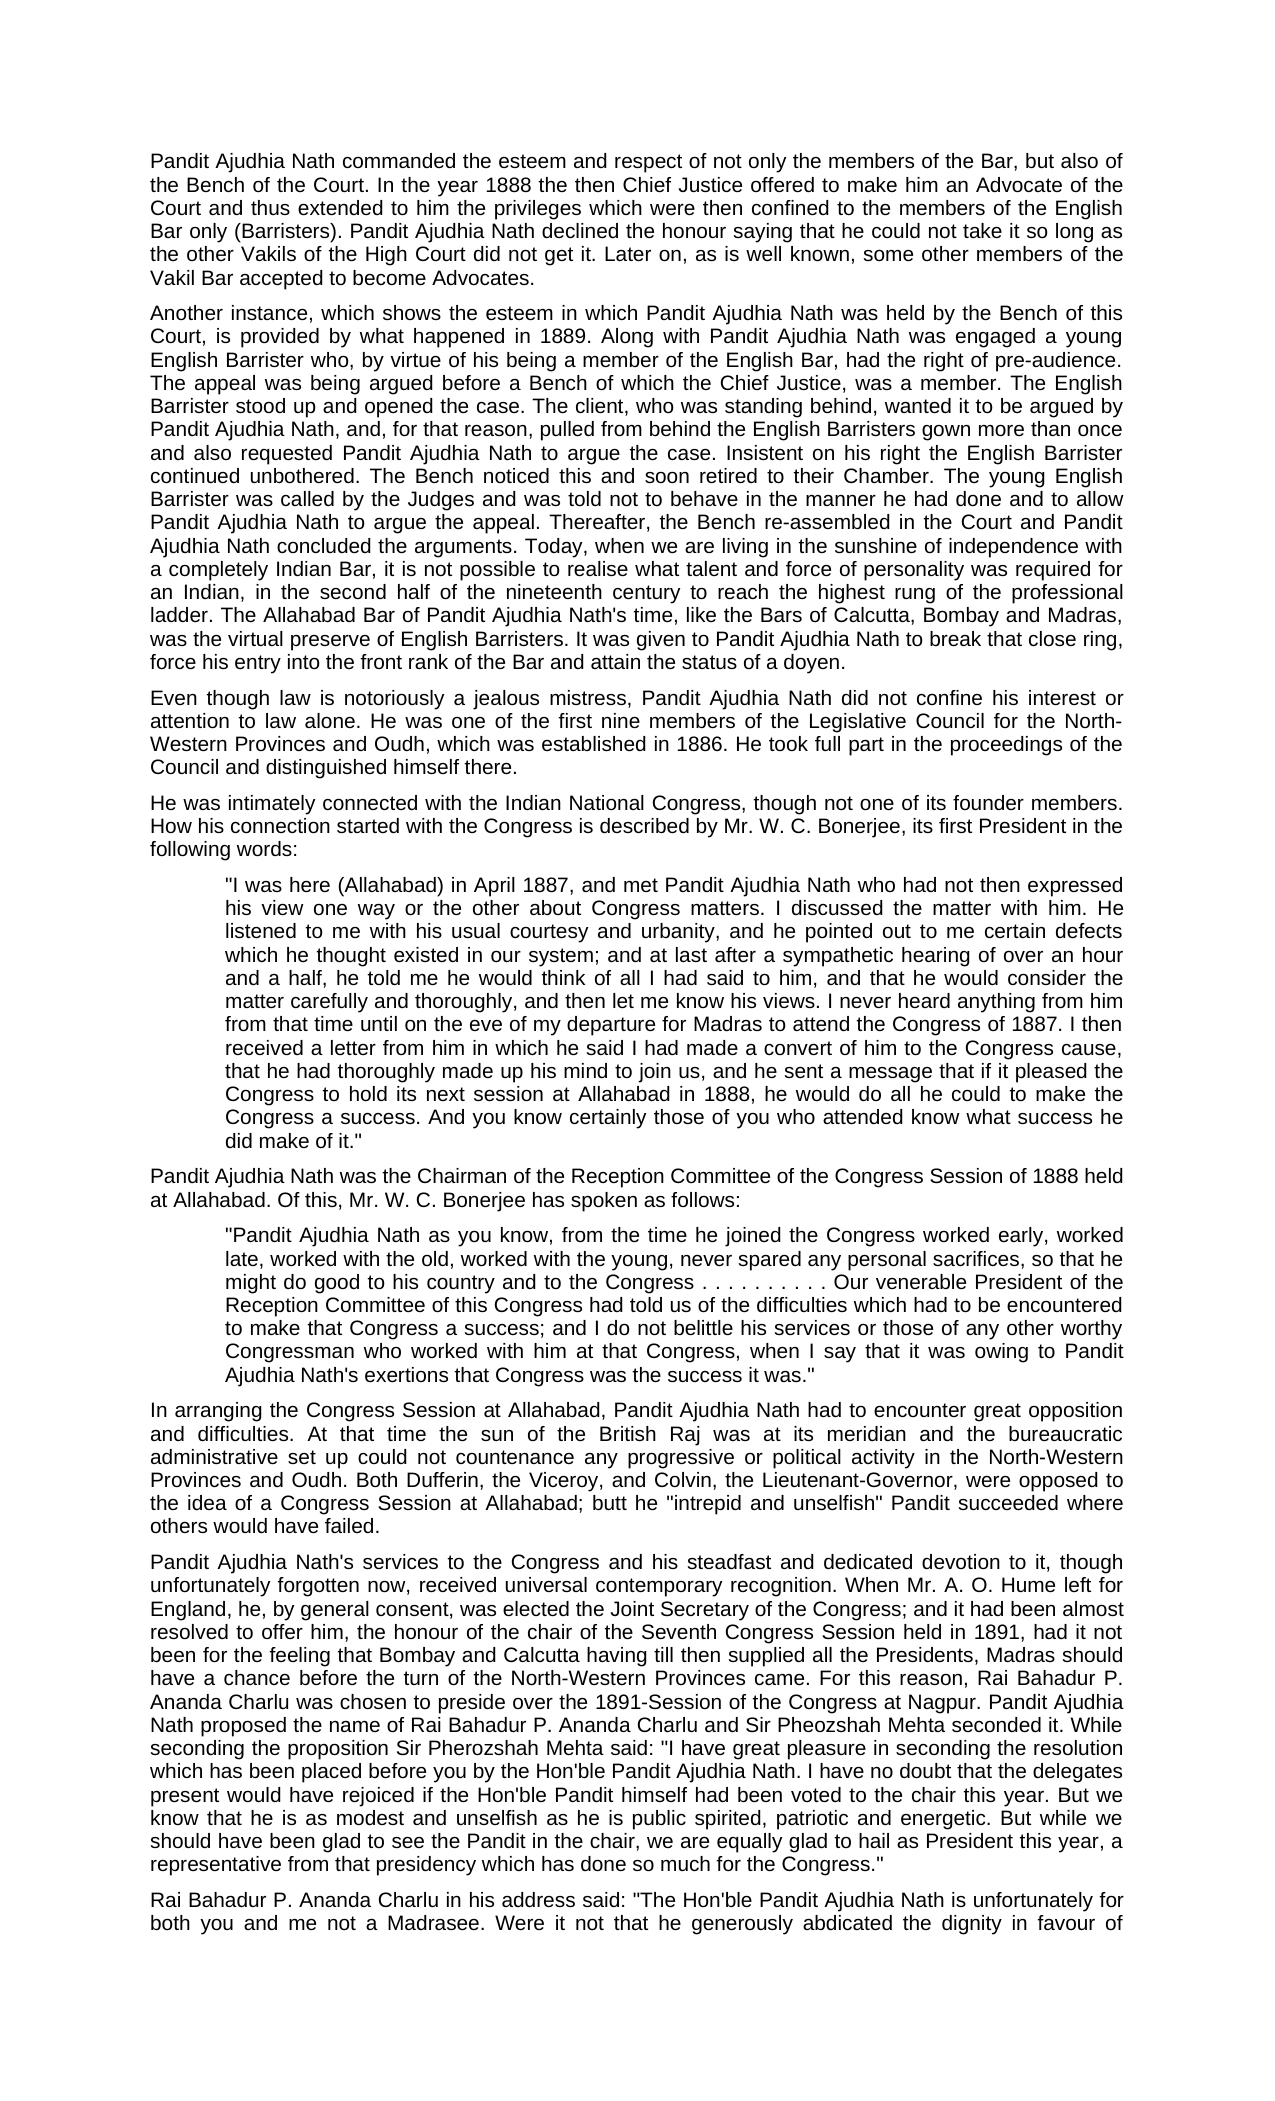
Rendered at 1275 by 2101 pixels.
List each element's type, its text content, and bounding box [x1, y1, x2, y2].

text Pandit Ajudhia Nath's services to the Congress and his steadfast and dedicated devotion to it, though unfortunately forgotten now, received universal contemporary recognition. When Mr. A. O. Hume left for England, he, by general consent, was elected the Joint Secretary of the Congress; and it had been almost resolved to offer him, the honour of the chair of the Seventh Congress Session held in 1891, had it not been for the feeling that Bombay and Calcutta having till then supplied all the Presidents, Madras should have a chance before the turn of the North-Western Provinces came. For this reason, Rai Bahadur P. Ananda Charlu was chosen to preside over the 1891-Session of the Congress at Nagpur. Pandit Ajudhia Nath proposed the name of Rai Bahadur P. Ananda Charlu and Sir Pheozshah Mehta seconded it. While seconding the proposition Sir Pherozshah Mehta said: "I have great pleasure in seconding the resolution which has been placed before you by the Hon'ble Pandit Ajudhia Nath. I have no doubt that the delegates present would have rejoiced if the Hon'ble Pandit himself had been voted to the chair this year. But we know that he is as modest and unselfish as he is public spirited, patriotic and energetic. But while we should have been glad to see the Pandit in the chair, we are equally glad to hail as President this year, a representative from that presidency which has done so much for the Congress." [150, 1551, 1125, 1876]
text Pandit Ajudhia Nath commanded the esteem and respect of not only the members of the Bar, but also of the Bench of the Court. In the year 1888 the then Chief Justice offered to make him an Advocate of the Court and thus extended to him the privileges which were then confined to the members of the English Bar only (Barristers). Pandit Ajudhia Nath declined the honour saying that he could not take it so long as the other Vakils of the High Court did not get it. Later on, as is well known, some other members of the Vakil Bar accepted to become Advocates. [150, 150, 1125, 289]
text Pandit Ajudhia Nath was the Chairman of the Reception Committee of the Congress Session of 1888 held at Allahabad. Of this, Mr. W. C. Bonerjee has spoken as follows: [150, 1165, 1125, 1211]
text Even though law is notoriously a jealous mistress, Pandit Ajudhia Nath did not confine his interest or attention to law alone. He was one of the first nine members of the Legislative Council for the North-Western Provinces and Oudh, which was established in 1886. He took full part in the proceedings of the Council and distinguished himself there. [150, 686, 1125, 779]
text "Pandit Ajudhia Nath as you know, from the time he joined the Congress worked early, worked late, worked with the old, worked with the young, never spared any personal sacrifices, so that he might do good to his country and to the Congress . . . . . . . . . . Our venerable President of the Reception Committee of this Congress had told us of the difficulties which had to be encountered to make that Congress a success; and I do not belittle his services or those of any other worthy Congressman who worked with him at that Congress, when I say that it was owing to Pandit Ajudhia Nath's exertions that Congress was the success it was." [225, 1224, 1125, 1386]
text In arranging the Congress Session at Allahabad, Pandit Ajudhia Nath had to encounter great opposition and difficulties. At that time the sun of the British Raj was at its meridian and the bureaucratic administrative set up could not countenance any progressive or political activity in the North-Western Provinces and Oudh. Both Dufferin, the Viceroy, and Colvin, the Lieutenant-Governor, were opposed to the idea of a Congress Session at Allahabad; butt he "intrepid and unselfish" Pandit succeeded where others would have failed. [150, 1399, 1125, 1538]
text Rai Bahadur P. Ananda Charlu in his address said: "The Hon'ble Pandit Ajudhia Nath is unfortunately for both you and me not a Madrasee. Were it not that he generously abdicated the dignity in favour of [150, 1888, 1125, 1935]
text Another instance, which shows the esteem in which Pandit Ajudhia Nath was held by the Bench of this Court, is provided by what happened in 1889. Along with Pandit Ajudhia Nath was engaged a young English Barrister who, by virtue of his being a member of the English Bar, had the right of pre-audience. The appeal was being argued before a Bench of which the Chief Justice, was a member. The English Barrister stood up and opened the case. The client, who was standing behind, wanted it to be argued by Pandit Ajudhia Nath, and, for that reason, pulled from behind the English Barristers gown more than once and also requested Pandit Ajudhia Nath to argue the case. Insistent on his right the English Barrister continued unbothered. The Bench noticed this and soon retired to their Chamber. The young English Barrister was called by the Judges and was told not to behave in the manner he had done and to allow Pandit Ajudhia Nath to argue the appeal. Thereafter, the Bench re-assembled in the Court and Pandit Ajudhia Nath concluded the arguments. Today, when we are living in the sunshine of independence with a completely Indian Bar, it is not possible to realise what talent and force of personality was required for an Indian, in the second half of the nineteenth century to reach the highest rung of the professional ladder. The Allahabad Bar of Pandit Ajudhia Nath's time, like the Bars of Calcutta, Bombay and Madras, was the virtual preserve of English Barristers. It was given to Pandit Ajudhia Nath to break that close ring, force his entry into the front rank of the Bar and attain the status of a doyen. [150, 302, 1125, 673]
text He was intimately connected with the Indian National Congress, though not one of its founder members. How his connection started with the Congress is described by Mr. W. C. Bonerjee, its first President in the following words: [150, 791, 1125, 861]
text "I was here (Allahabad) in April 1887, and met Pandit Ajudhia Nath who had not then expressed his view one way or the other about Congress matters. I discussed the matter with him. He listened to me with his usual courtesy and urbanity, and he pointed out to me certain defects which he thought existed in our system; and at last after a sympathetic hearing of over an hour and a half, he told me he would think of all I had said to him, and that he would consider the matter carefully and thoroughly, and then let me know his views. I never heard anything from him from that time until on the eve of my departure for Madras to attend the Congress of 1887. I then received a letter from him in which he said I had made a convert of him to the Congress cause, that he had thoroughly made up his mind to join us, and he sent a message that if it pleased the Congress to hold its next session at Allahabad in 1888, he would do all he could to make the Congress a success. And you know certainly those of you who attended know what success he did make of it." [225, 874, 1125, 1152]
